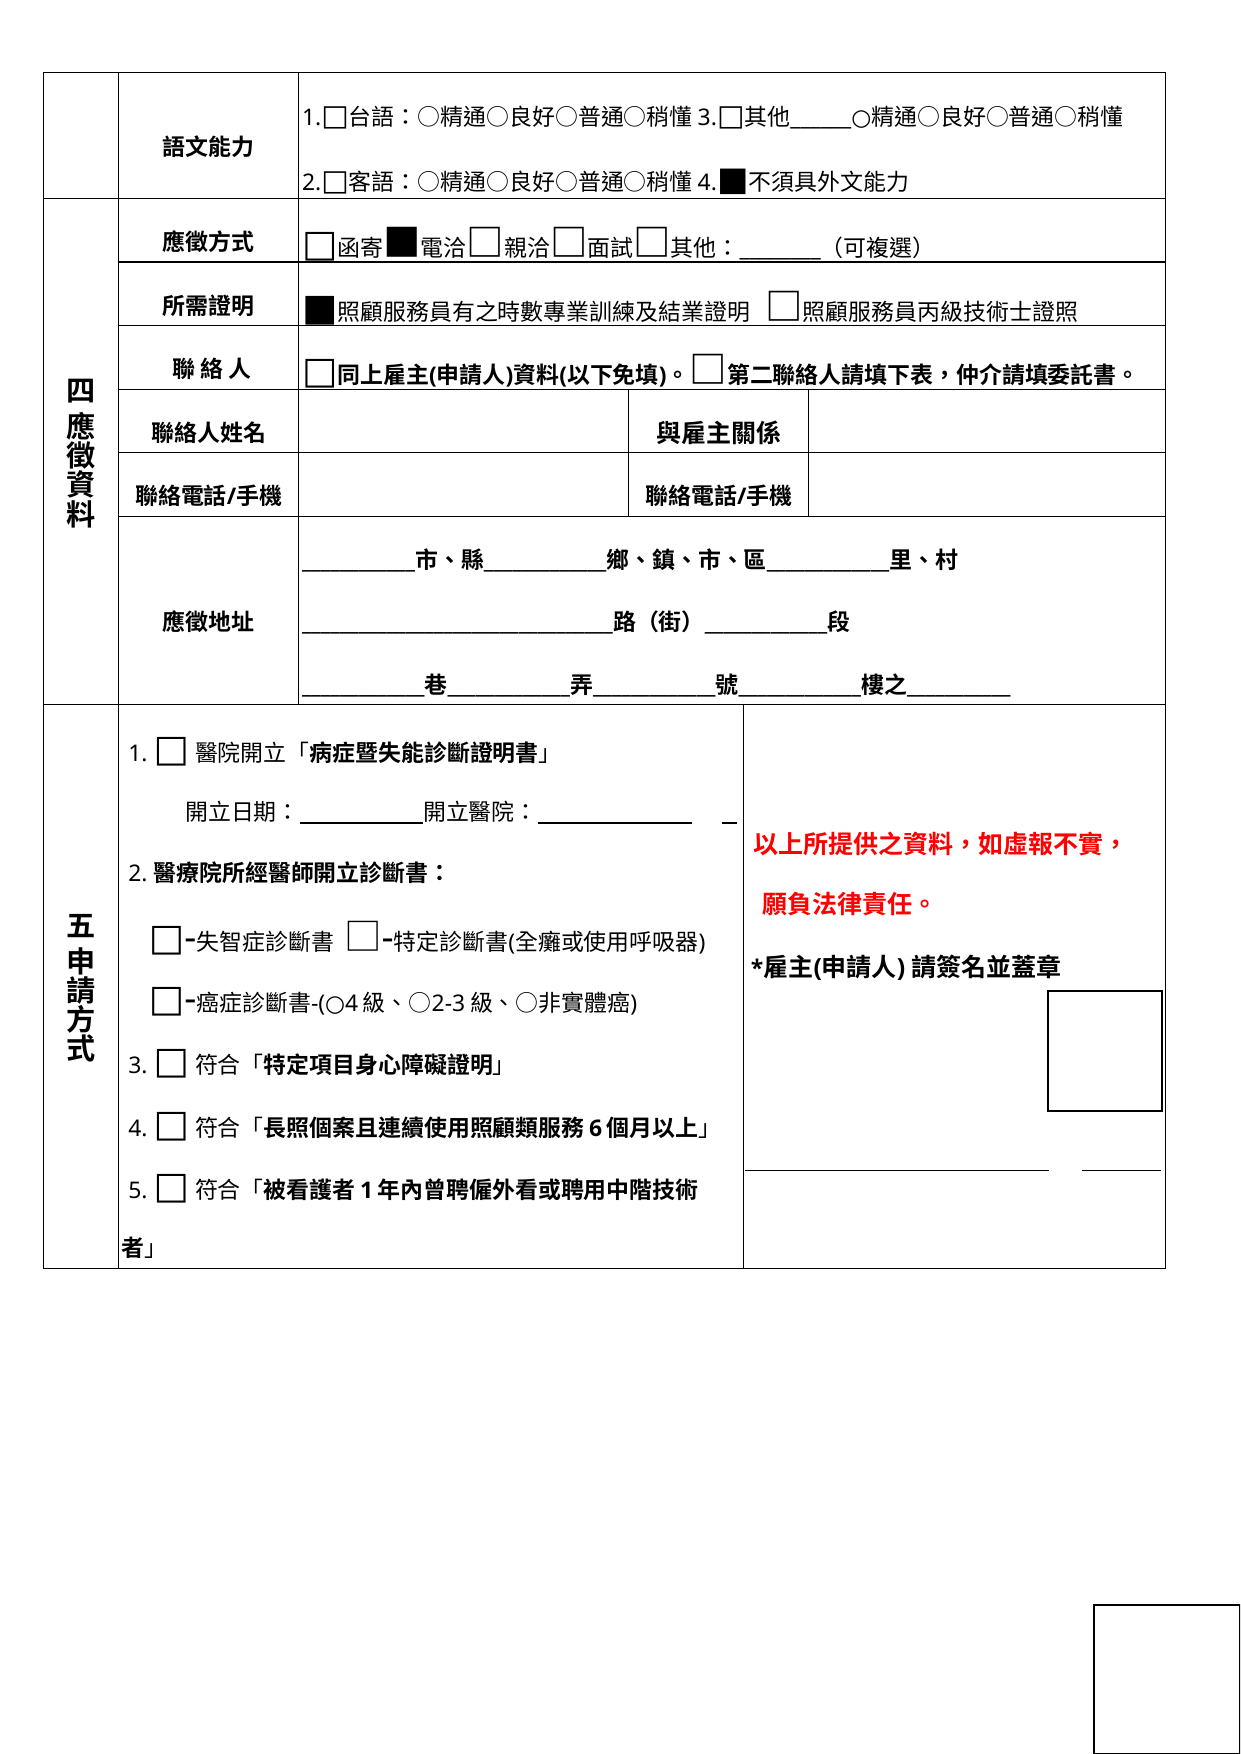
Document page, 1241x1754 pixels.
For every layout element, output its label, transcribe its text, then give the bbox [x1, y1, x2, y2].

table_cell [299, 390, 628, 452]
table_cell 應徵地址 [119, 517, 298, 704]
table_cell 1. □ 醫院開立「病症暨失能診斷證明書」 開立日期： 開立醫院： 者 2. 醫療院所經醫師開立診斷書： □-失智症診斷書 □-特定診斷書(全癱或使用呼吸器) □-癌症診斷書-(○4級、○2-3級、○非實體癌) 3. □ 符合「特定項目身心障礙證明」 4. □ 符合「長照個案且連續使用照顧類服務6個月以上」 5. □ 符合「被看護者1年內曾聘僱外看或聘用中階技術者」 [119, 705, 743, 1268]
table_cell ■照顧服務員有之時數專業訓練及結業證明 □照顧服務員丙級技術士證照 [299, 263, 1165, 325]
table_cell 聯 絡 人 [119, 326, 298, 388]
table_cell 語文能力 [119, 73, 298, 198]
table_cell ____________市、縣_____________鄉、鎮、市、區_____________里、村 _________________________________路（街）_____________段 _____________巷_____________弄_____________號_____________樓之___________ [299, 517, 1165, 704]
table_cell □同上雇主(申請人)資料(以下免填)。□第二聯絡人請填下表，仲介請填委託書。 [299, 326, 1165, 388]
table_cell 與雇主關係 [629, 390, 808, 452]
table_cell [809, 390, 1165, 452]
table_cell 以上所提供之資料，如虛報不實，願負法律責任。 *雇主(申請人) 請簽名並蓋章 被 [744, 705, 1165, 1268]
table_cell 應徵方式 [119, 199, 298, 261]
table_cell [809, 453, 1165, 516]
table_cell 五 申請方式 [44, 705, 118, 1268]
table_cell 四 應徵資料 [44, 199, 118, 704]
table_cell [299, 453, 628, 516]
table_cell 聯絡人姓名 [119, 390, 298, 452]
table_cell 1.□台語：○精通○良好○普通○稍懂 3.□其他______○精通○良好○普通○稍懂 2.□客語：○精通○良好○普通○稍懂 4.■不須具外文能力 [299, 73, 1165, 198]
table_cell 聯絡電話/手機 [629, 453, 808, 516]
table_cell [44, 73, 118, 198]
table_cell 聯絡電話/手機 [119, 453, 298, 516]
table_cell □函寄■電洽□親洽□面試□其他：________（可複選） [299, 199, 1165, 261]
table_cell 所需證明 [119, 263, 298, 325]
